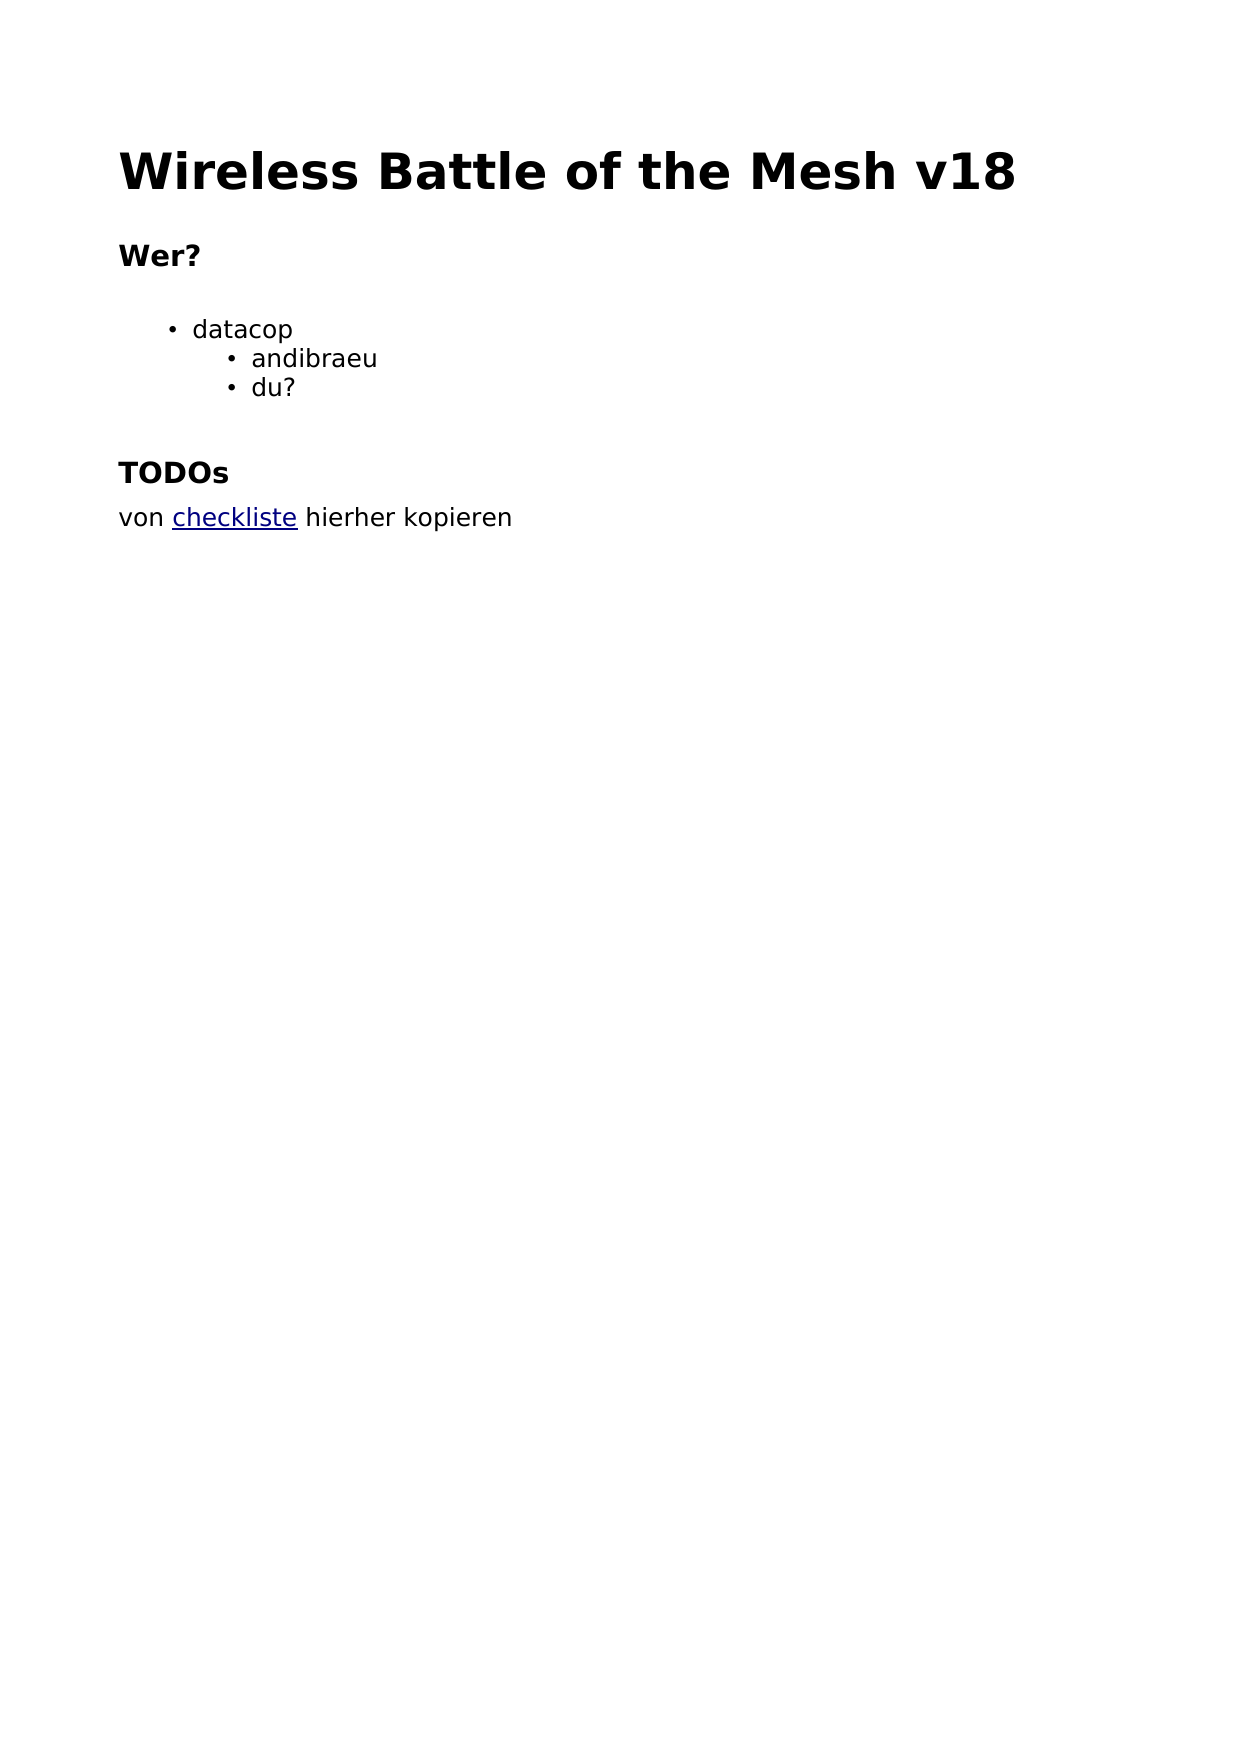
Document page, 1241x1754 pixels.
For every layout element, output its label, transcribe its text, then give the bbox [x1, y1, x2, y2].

text von checkliste hierher kopieren [118, 503, 1122, 532]
list du? [236, 373, 1122, 402]
list andibraeu [236, 344, 1122, 373]
subtitle Wer? [118, 239, 1122, 273]
subtitle TODOs [118, 457, 1122, 491]
list datacop [177, 315, 1122, 344]
subtitle Wireless Battle of the Mesh v18 [118, 143, 1122, 201]
